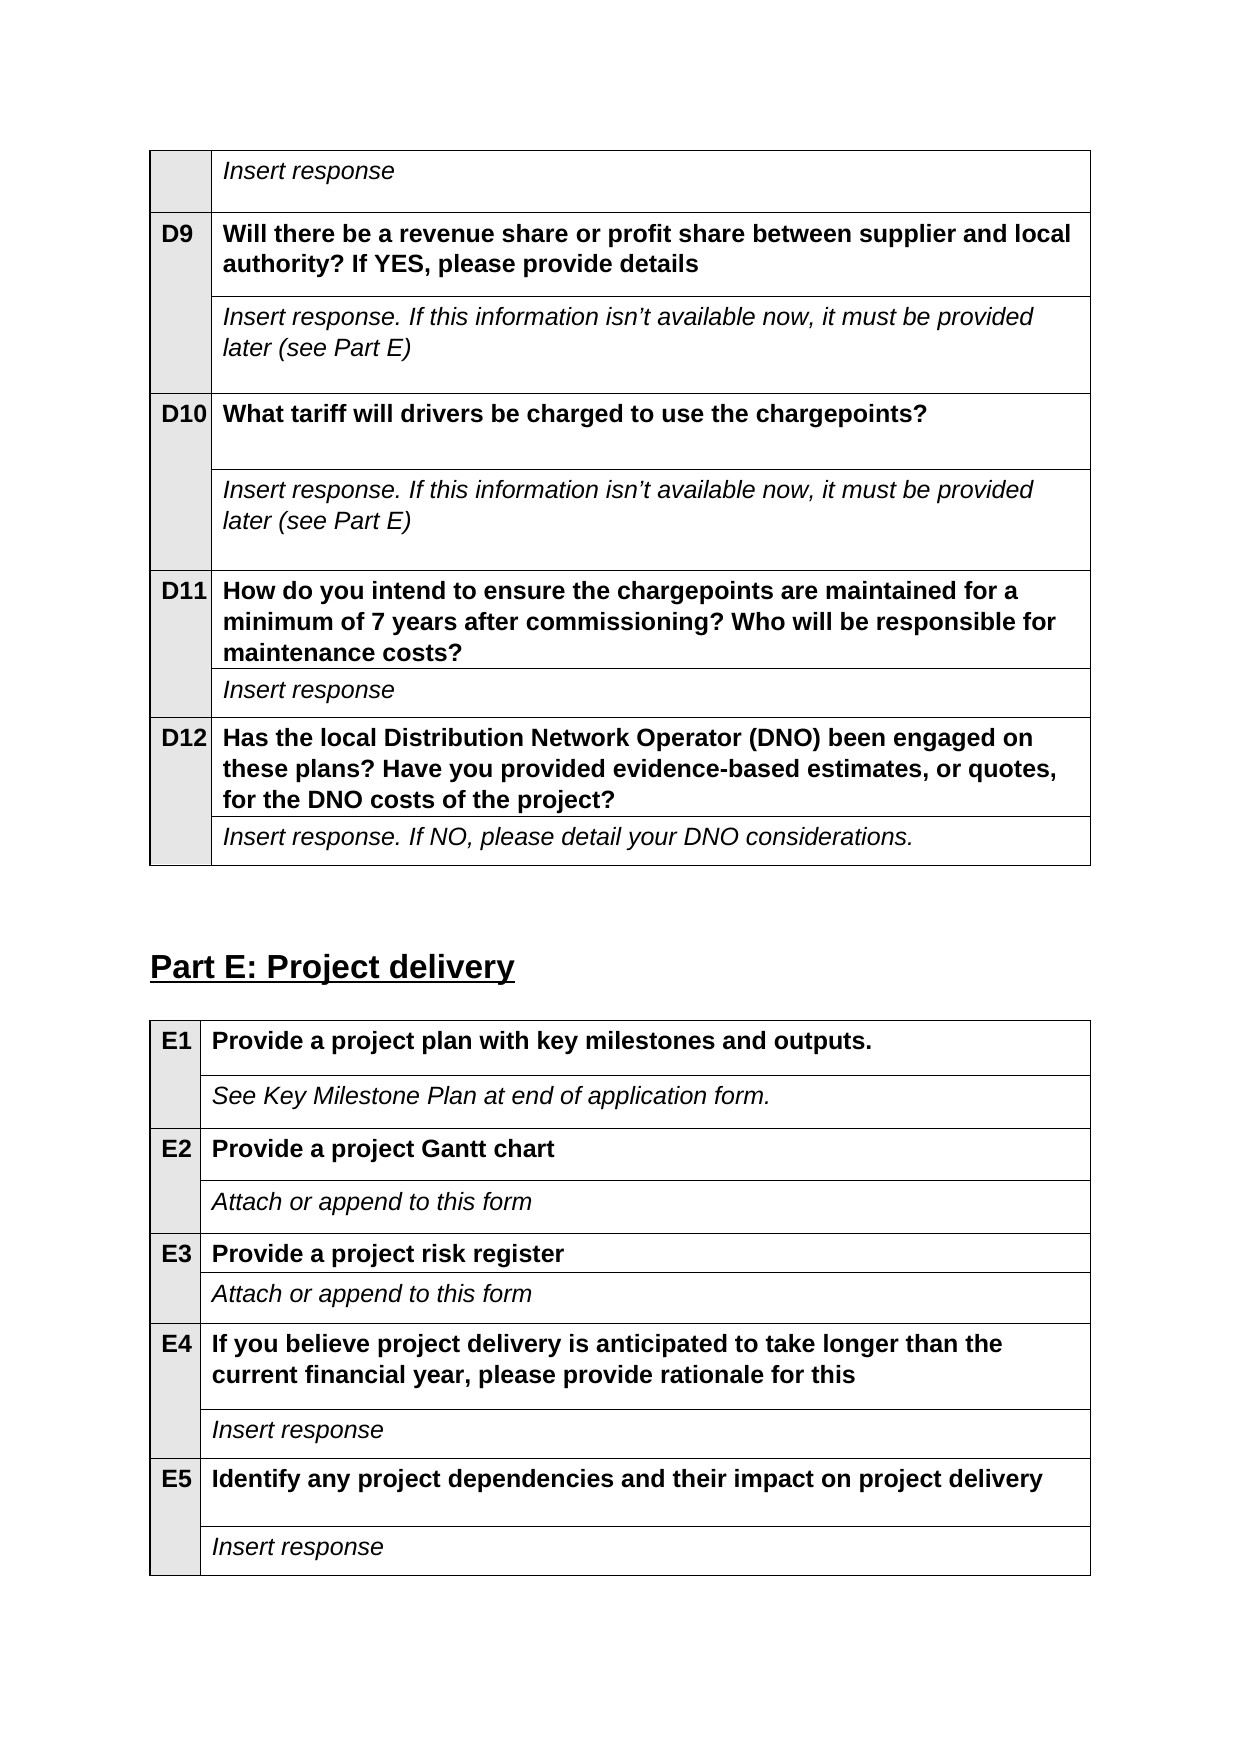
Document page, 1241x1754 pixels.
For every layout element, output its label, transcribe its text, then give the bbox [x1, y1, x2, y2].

table_cell Insert response [201, 1527, 1090, 1575]
table_cell Insert response. If NO, please detail your DNO considerations. [212, 817, 1090, 864]
table_cell Attach or append to this form [201, 1273, 1090, 1323]
table_cell Insert response. If this information isn’t available now, it must be provided later (see Part E) [212, 470, 1090, 570]
table_header Provide a project plan with key milestones and outputs. [201, 1021, 1090, 1075]
table_cell Will there be a revenue share or profit share between supplier and local authority? If YES, please provide details [212, 213, 1090, 296]
table_cell See Key Milestone Plan at end of application form. [201, 1076, 1090, 1128]
table_cell D10 [151, 394, 211, 570]
table_cell D11 [151, 571, 211, 717]
table_cell E3 [151, 1234, 200, 1323]
table_cell What tariff will drivers be charged to use the chargepoints? [212, 394, 1090, 469]
table_cell Insert response. If this information isn’t available now, it must be provided later (see Part E) [212, 297, 1090, 393]
table_cell D12 [151, 718, 211, 864]
table_cell Insert response [212, 669, 1090, 717]
table_cell [151, 151, 211, 212]
table_cell Provide a project Gantt chart [201, 1129, 1090, 1180]
table_cell E5 [151, 1459, 200, 1575]
table_cell Identify any project dependencies and their impact on project delivery [201, 1459, 1090, 1526]
table_cell Insert response [201, 1410, 1090, 1458]
table_cell Provide a project risk register [201, 1234, 1090, 1272]
table_cell Insert response [212, 151, 1090, 212]
table_cell How do you intend to ensure the chargepoints are maintained for a minimum of 7 years after commissioning? Who will be responsible for maintenance costs? [212, 571, 1090, 668]
table_header E1 [151, 1021, 200, 1128]
table_cell D9 [151, 213, 211, 393]
table_cell E2 [151, 1129, 200, 1233]
table_cell Has the local Distribution Network Operator (DNO) been engaged on these plans? Have you provided evidence-based estimates, or quotes, for the DNO costs of the project? [212, 718, 1090, 816]
table_cell E4 [151, 1324, 200, 1458]
table_cell If you believe project delivery is anticipated to take longer than the current financial year, please provide rationale for this [201, 1324, 1090, 1409]
text Part E: Project delivery [150, 948, 1090, 986]
table_cell Attach or append to this form [201, 1181, 1090, 1233]
